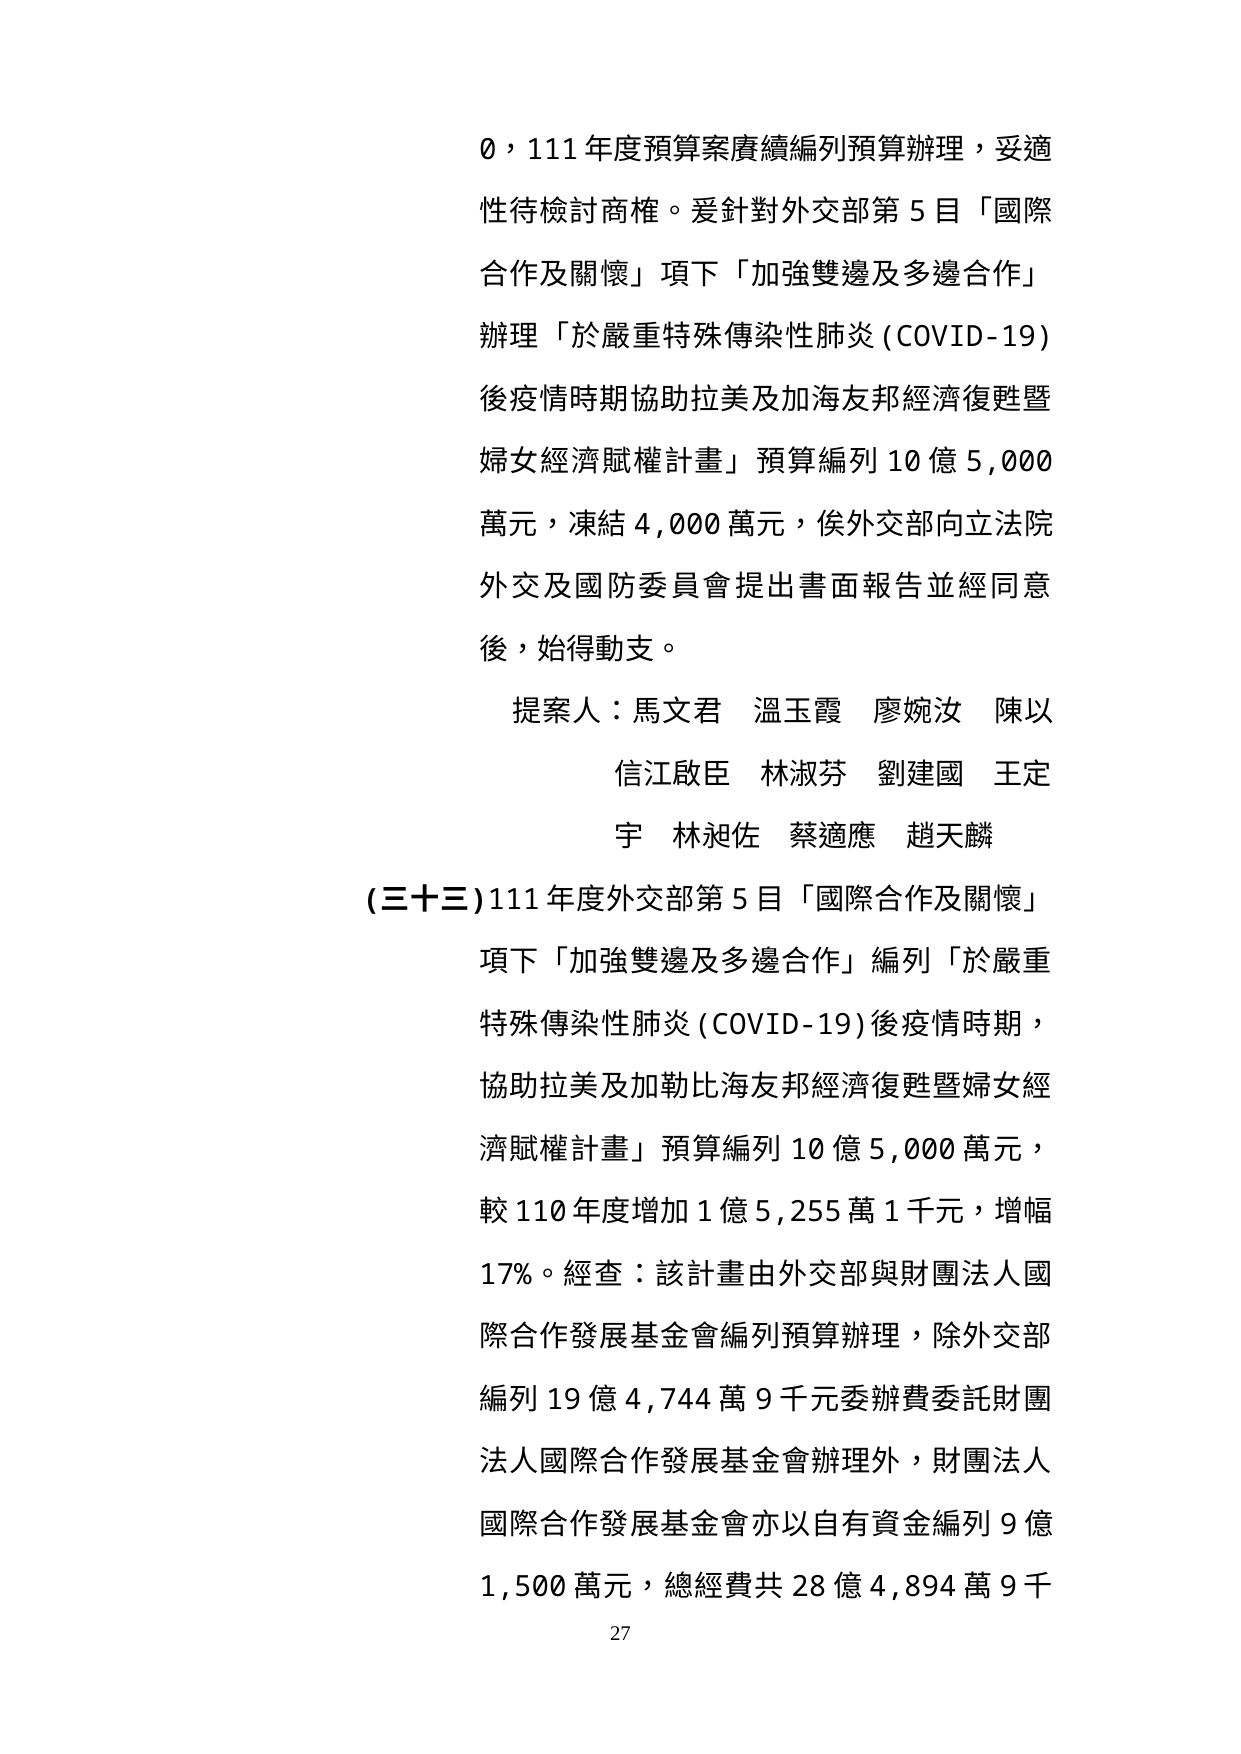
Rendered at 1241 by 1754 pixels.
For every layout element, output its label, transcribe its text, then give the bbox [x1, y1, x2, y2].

text 0，111年度預算案賡續編列預算辦理，妥適性待檢討商榷。爰針對外交部第5目「國際合作及關懷」項下「加強雙邊及多邊合作」辦理「於嚴重特殊傳染性肺炎(COVID-19)後疫情時期協助拉美及加海友邦經濟復甦暨婦女經濟賦權計畫」預算編列10億5,000萬元，凍結4,000萬元，俟外交部向立法院外交及國防委員會提出書面報告並經同意後，始得動支。 [362, 105, 1053, 667]
text (三十三)111年度外交部第5目「國際合作及關懷」項下「加強雙邊及多邊合作」編列「於嚴重特殊傳染性肺炎(COVID-19)後疫情時期，協助拉美及加勒比海友邦經濟復甦暨婦女經濟賦權計畫」預算編列10億5,000萬元，較110年度增加1億5,255萬1千元，增幅17%。經查：該計畫由外交部與財團法人國際合作發展基金會編列預算辦理，除外交部編列19億4,744萬9千元委辦費委託財團法人國際合作發展基金會辦理外，財團法人國際合作發展基金會亦以自有資金編列9億1,500萬元，總經費共28億4,894萬9千 [362, 855, 1053, 1605]
text 提案人：馬文君 溫玉霞 廖婉汝 陳以信江啟臣 林淑芬 劉建國 王定宇 林昶佐 蔡適應 趙天麟 [512, 667, 1053, 855]
